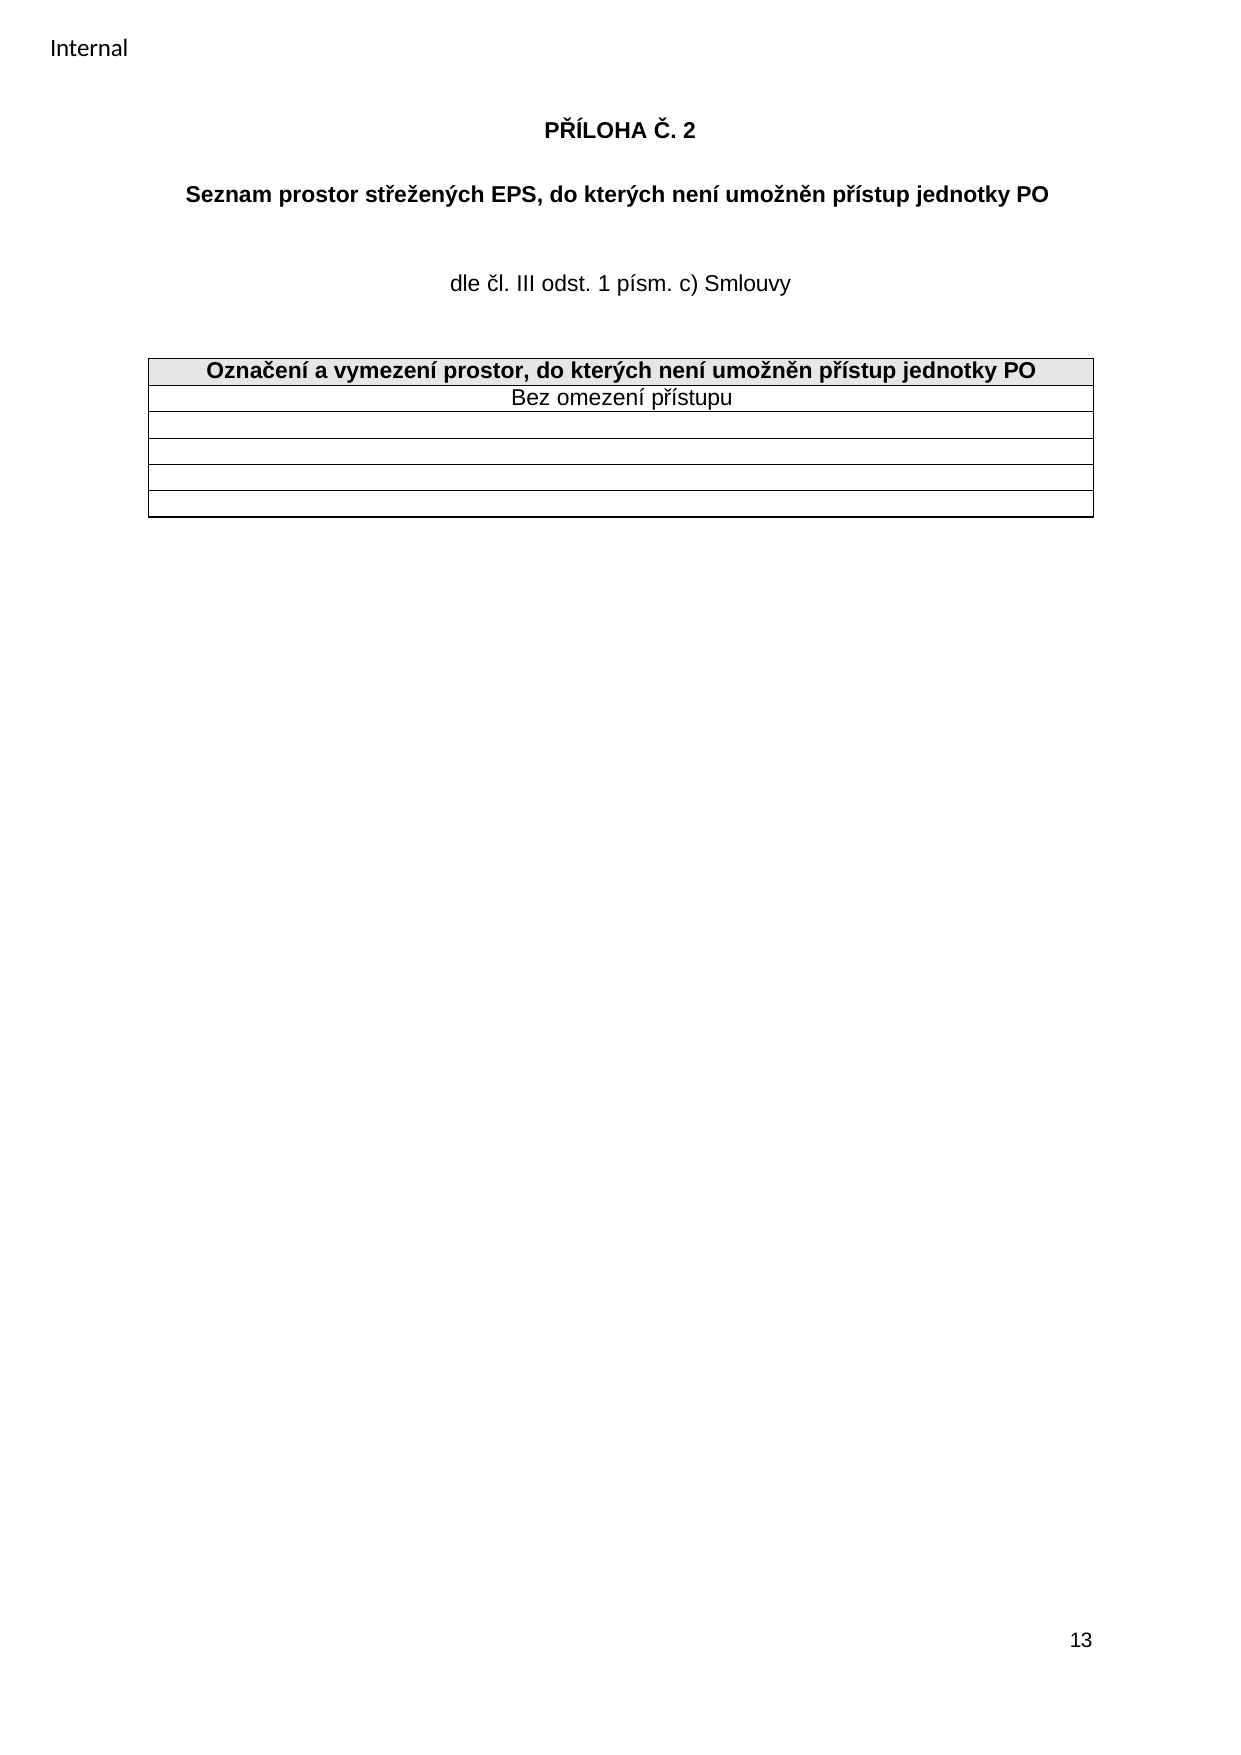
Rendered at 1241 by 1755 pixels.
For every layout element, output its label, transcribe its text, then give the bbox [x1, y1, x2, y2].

table_header Označení a vymezení prostor, do kterých není umožněn přístup jednotky PO [149, 359, 1093, 385]
text dle čl. III odst. 1 písm. c) Smlouvy [124, 269, 1117, 296]
table_cell Bez omezení přístupu [149, 386, 1093, 411]
table_cell [149, 465, 1093, 490]
table_cell [149, 439, 1093, 463]
subtitle Seznam prostor střežených EPS, do kterých není umožněn přístup jednotky PO [118, 181, 1116, 207]
subtitle PŘÍLOHA Č. 2 [124, 117, 1117, 143]
table_cell [149, 412, 1093, 437]
table_cell [149, 491, 1093, 516]
